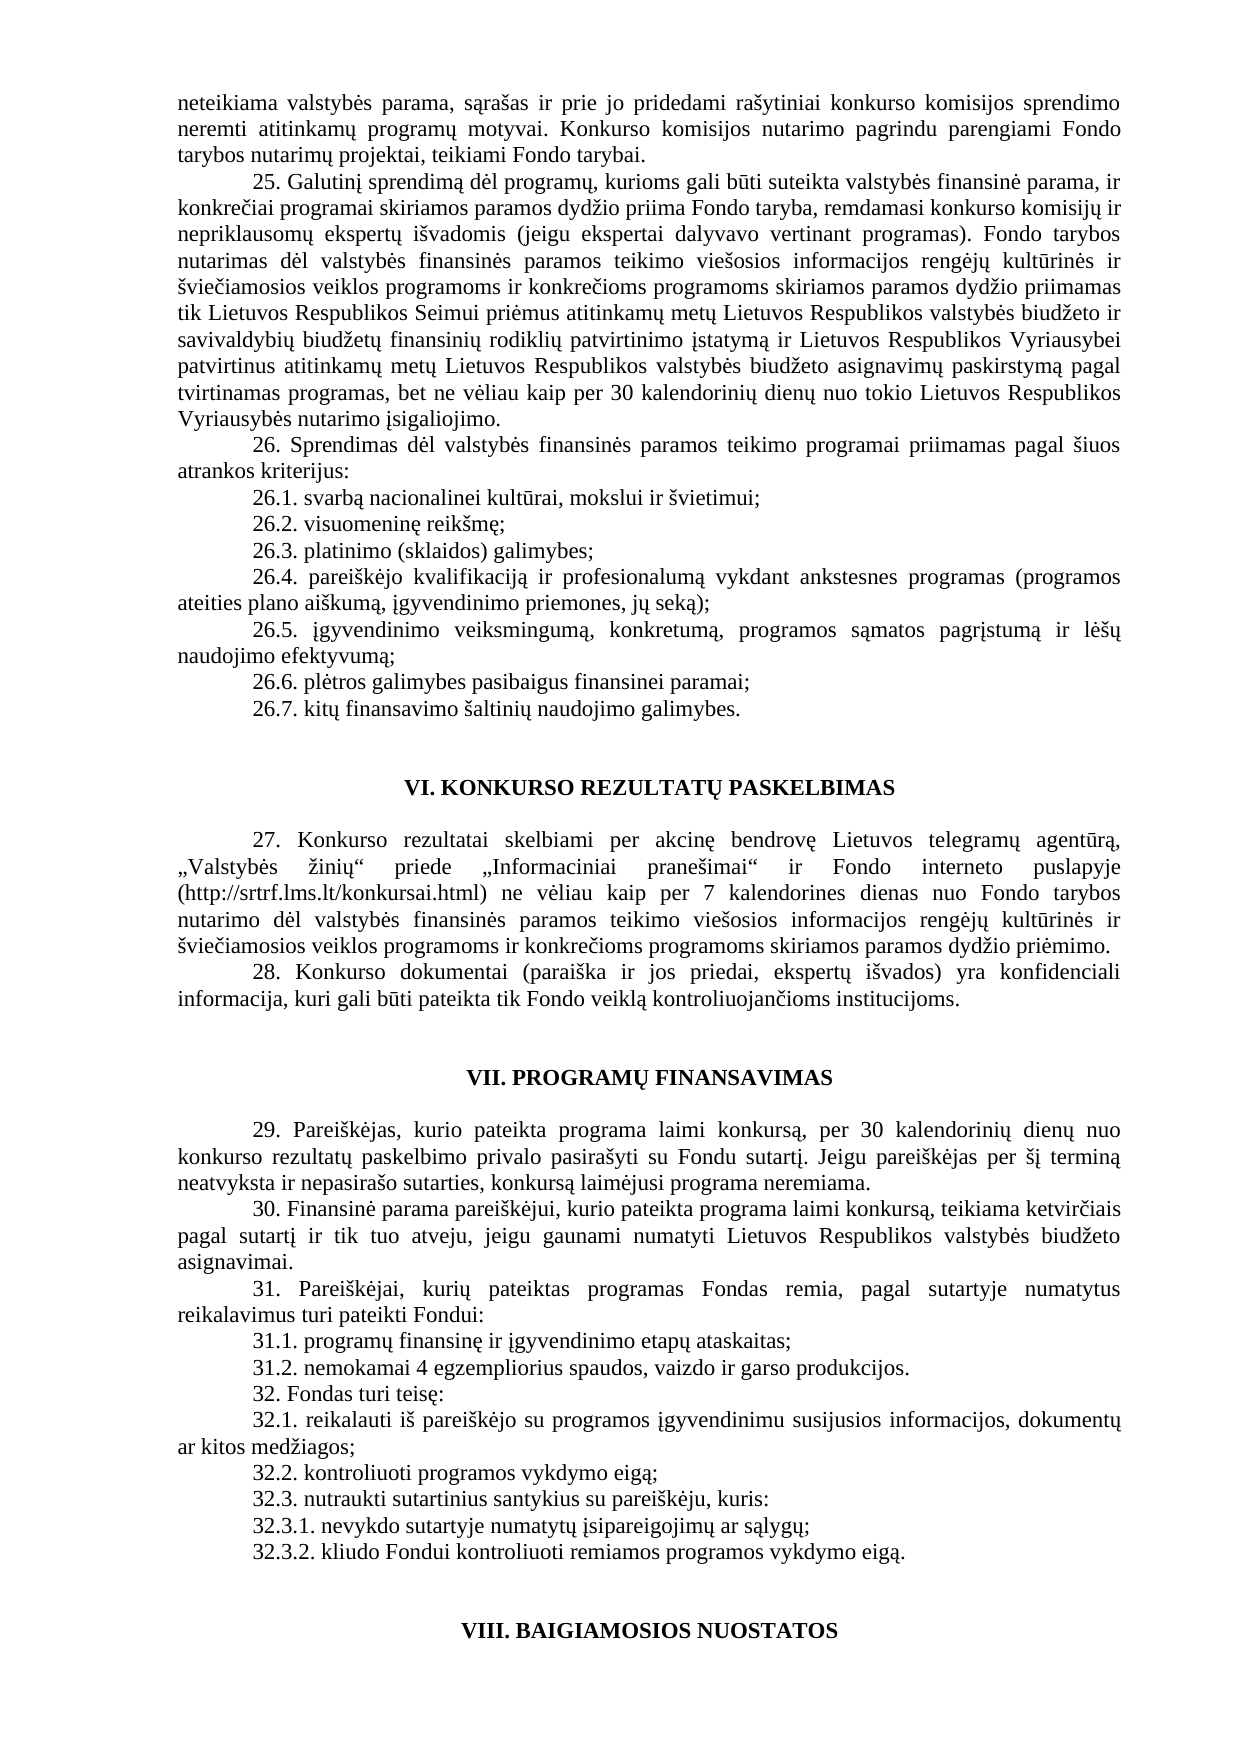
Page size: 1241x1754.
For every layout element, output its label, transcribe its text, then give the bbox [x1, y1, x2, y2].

text neteikiama valstybės parama, sąrašas ir prie jo pridedami rašytiniai konkurso komisijos sprendimo neremti atitinkamų programų motyvai. Konkurso komisijos nutarimo pagrindu parengiami Fondo tarybos nutarimų projektai, teikiami Fondo tarybai. [177, 89, 1122, 168]
text 25. Galutinį sprendimą dėl programų, kurioms gali būti suteikta valstybės finansinė parama, ir konkrečiai programai skiriamos paramos dydžio priima Fondo taryba, remdamasi konkurso komisijų ir nepriklausomų ekspertų išvadomis (jeigu ekspertai dalyvavo vertinant programas). Fondo tarybos nutarimas dėl valstybės finansinės paramos teikimo viešosios informacijos rengėjų kultūrinės ir šviečiamosios veiklos programoms ir konkrečioms programoms skiriamos paramos dydžio priimamas tik Lietuvos Respublikos Seimui priėmus atitinkamų metų Lietuvos Respublikos valstybės biudžeto ir savivaldybių biudžetų finansinių rodiklių patvirtinimo įstatymą ir Lietuvos Respublikos Vyriausybei patvirtinus atitinkamų metų Lietuvos Respublikos valstybės biudžeto asignavimų paskirstymą pagal tvirtinamas programas, bet ne vėliau kaip per 30 kalendorinių dienų nuo tokio Lietuvos Respublikos Vyriausybės nutarimo įsigaliojimo. [177, 168, 1122, 431]
text 31.2. nemokamai 4 egzempliorius spaudos, vaizdo ir garso produkcijos. [177, 1354, 1122, 1380]
text 29. Pareiškėjas, kurio pateikta programa laimi konkursą, per 30 kalendorinių dienų nuo konkurso rezultatų paskelbimo privalo pasirašyti su Fondu sutartį. Jeigu pareiškėjas per šį terminą neatvyksta ir nepasirašo sutarties, konkursą laimėjusi programa neremiama. [177, 1116, 1122, 1196]
text 31. Pareiškėjai, kurių pateiktas programas Fondas remia, pagal sutartyje numatytus reikalavimus turi pateikti Fondui: [177, 1274, 1122, 1327]
text 31.1. programų finansinę ir įgyvendinimo etapų ataskaitas; [177, 1327, 1122, 1354]
subtitle VIII. BAIGIAMOSIOS NUOSTATOS [177, 1617, 1122, 1643]
text 28. Konkurso dokumentai (paraiška ir jos priedai, ekspertų išvados) yra konfidenciali informacija, kuri gali būti pateikta tik Fondo veiklą kontroliuojančioms institucijoms. [177, 958, 1122, 1011]
text 30. Finansinė parama pareiškėjui, kurio pateikta programa laimi konkursą, teikiama ketvirčiais pagal sutartį ir tik tuo atveju, jeigu gaunami numatyti Lietuvos Respublikos valstybės biudžeto asignavimai. [177, 1196, 1122, 1274]
text 32.3.2. kliudo Fondui kontroliuoti remiamos programos vykdymo eigą. [177, 1538, 1122, 1564]
text 26. Sprendimas dėl valstybės finansinės paramos teikimo programai priimamas pagal šiuos atrankos kriterijus: [177, 431, 1122, 484]
text 27. Konkurso rezultatai skelbiami per akcinę bendrovę Lietuvos telegramų agentūrą, „Valstybės žinių“ priede „Informaciniai pranešimai“ ir Fondo interneto puslapyje (http://srtrf.lms.lt/konkursai.html) ne vėliau kaip per 7 kalendorines dienas nuo Fondo tarybos nutarimo dėl valstybės finansinės paramos teikimo viešosios informacijos rengėjų kultūrinės ir šviečiamosios veiklos programoms ir konkrečioms programoms skiriamos paramos dydžio priėmimo. [177, 827, 1122, 958]
text 26.6. plėtros galimybes pasibaigus finansinei paramai; [177, 668, 1122, 695]
text 32. Fondas turi teisę: [177, 1380, 1122, 1406]
text 32.3. nutraukti sutartinius santykius su pareiškėju, kuris: [177, 1485, 1122, 1512]
text 26.5. įgyvendinimo veiksmingumą, konkretumą, programos sąmatos pagrįstumą ir lėšų naudojimo efektyvumą; [177, 616, 1122, 668]
text 26.3. platinimo (sklaidos) galimybes; [177, 537, 1122, 563]
text 32.1. reikalauti iš pareiškėjo su programos įgyvendinimu susijusios informacijos, dokumentų ar kitos medžiagos; [177, 1406, 1122, 1459]
subtitle VI. KONKURSO REZULTATŲ PASKELBIMAS [177, 774, 1122, 800]
subtitle VII. PROGRAMŲ FINANSAVIMAS [177, 1064, 1122, 1090]
text 26.1. svarbą nacionalinei kultūrai, mokslui ir švietimui; [177, 484, 1122, 510]
text 26.4. pareiškėjo kvalifikaciją ir profesionalumą vykdant ankstesnes programas (programos ateities plano aiškumą, įgyvendinimo priemones, jų seką); [177, 563, 1122, 616]
text 26.7. kitų finansavimo šaltinių naudojimo galimybes. [177, 695, 1122, 721]
text 26.2. visuomeninę reikšmę; [177, 510, 1122, 537]
text 32.2. kontroliuoti programos vykdymo eigą; [177, 1459, 1122, 1485]
text 32.3.1. nevykdo sutartyje numatytų įsipareigojimų ar sąlygų; [177, 1512, 1122, 1538]
